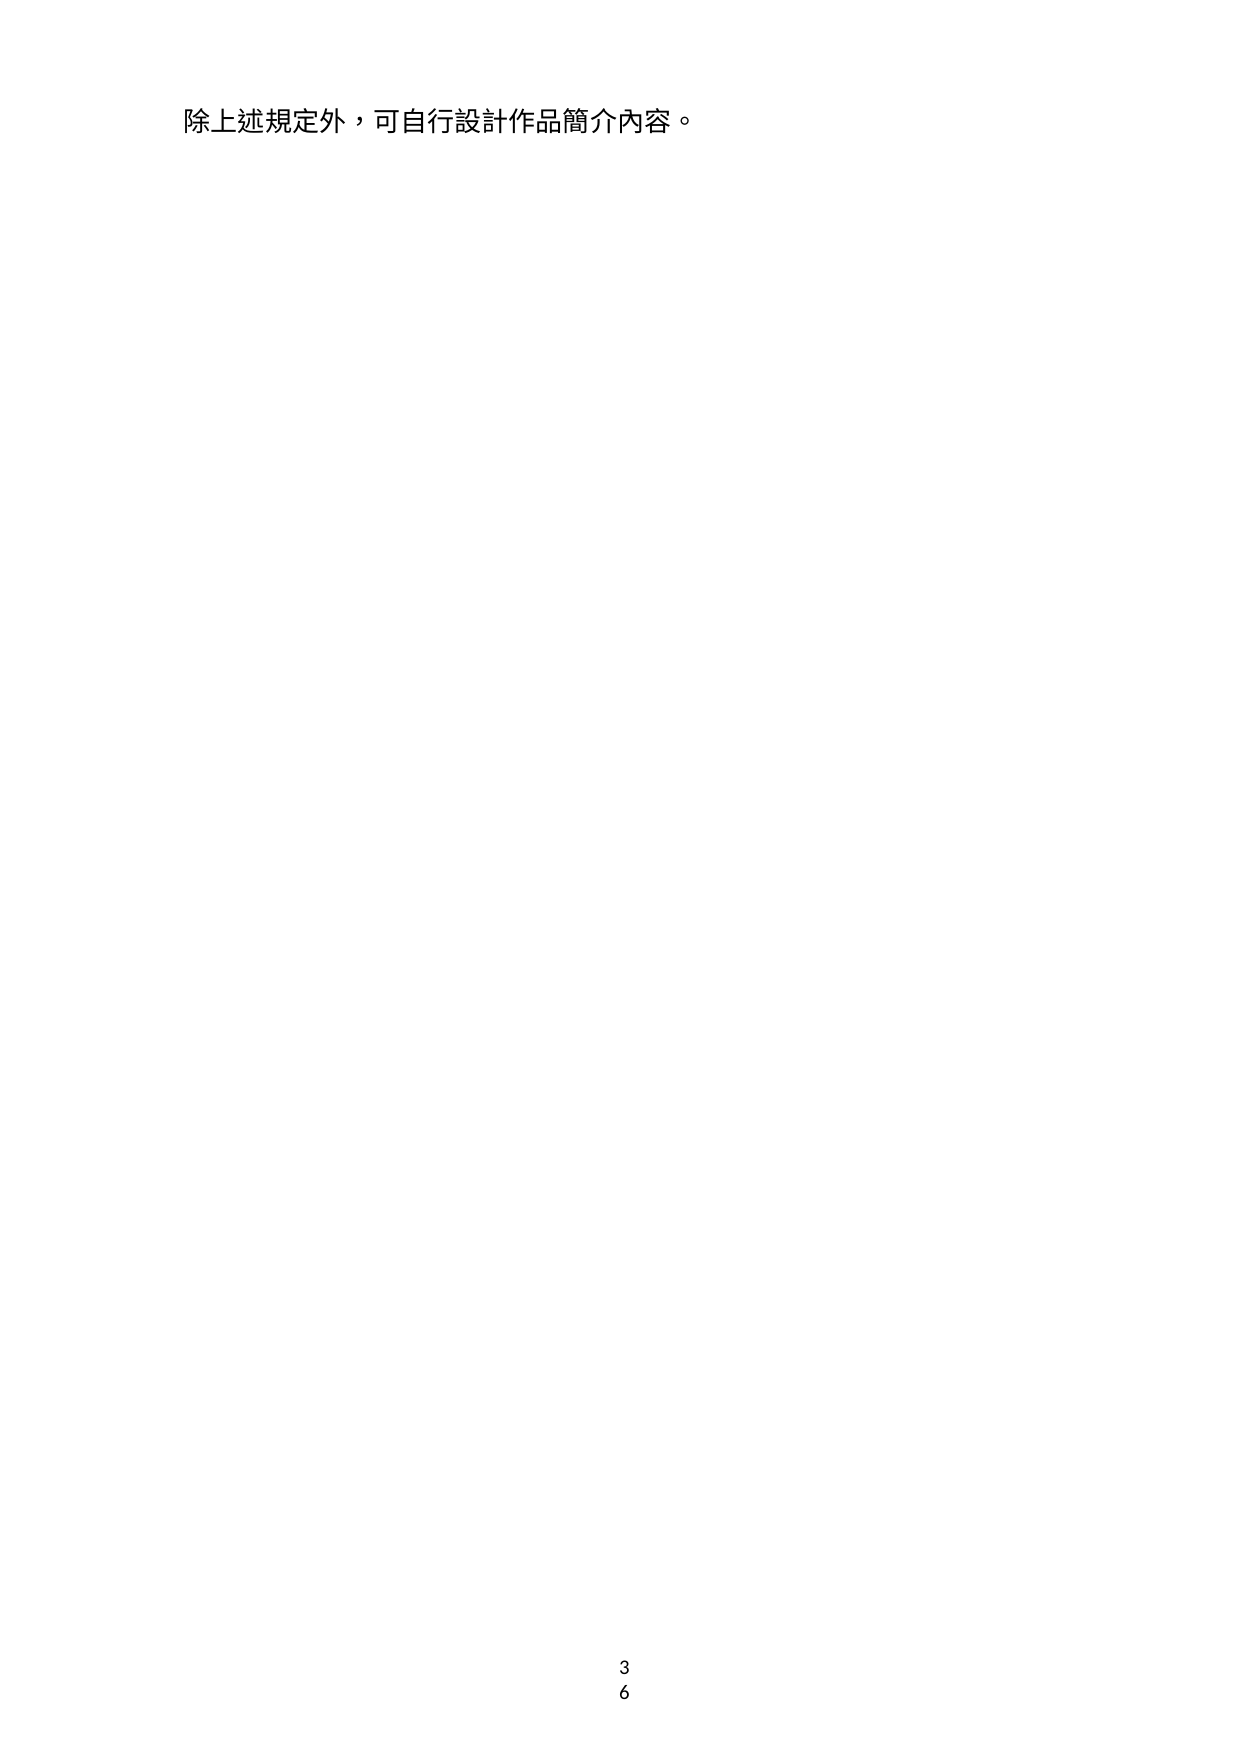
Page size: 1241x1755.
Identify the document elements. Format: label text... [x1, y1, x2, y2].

text 除上述規定外，可自行設計作品簡介內容。 [103, 100, 1122, 140]
